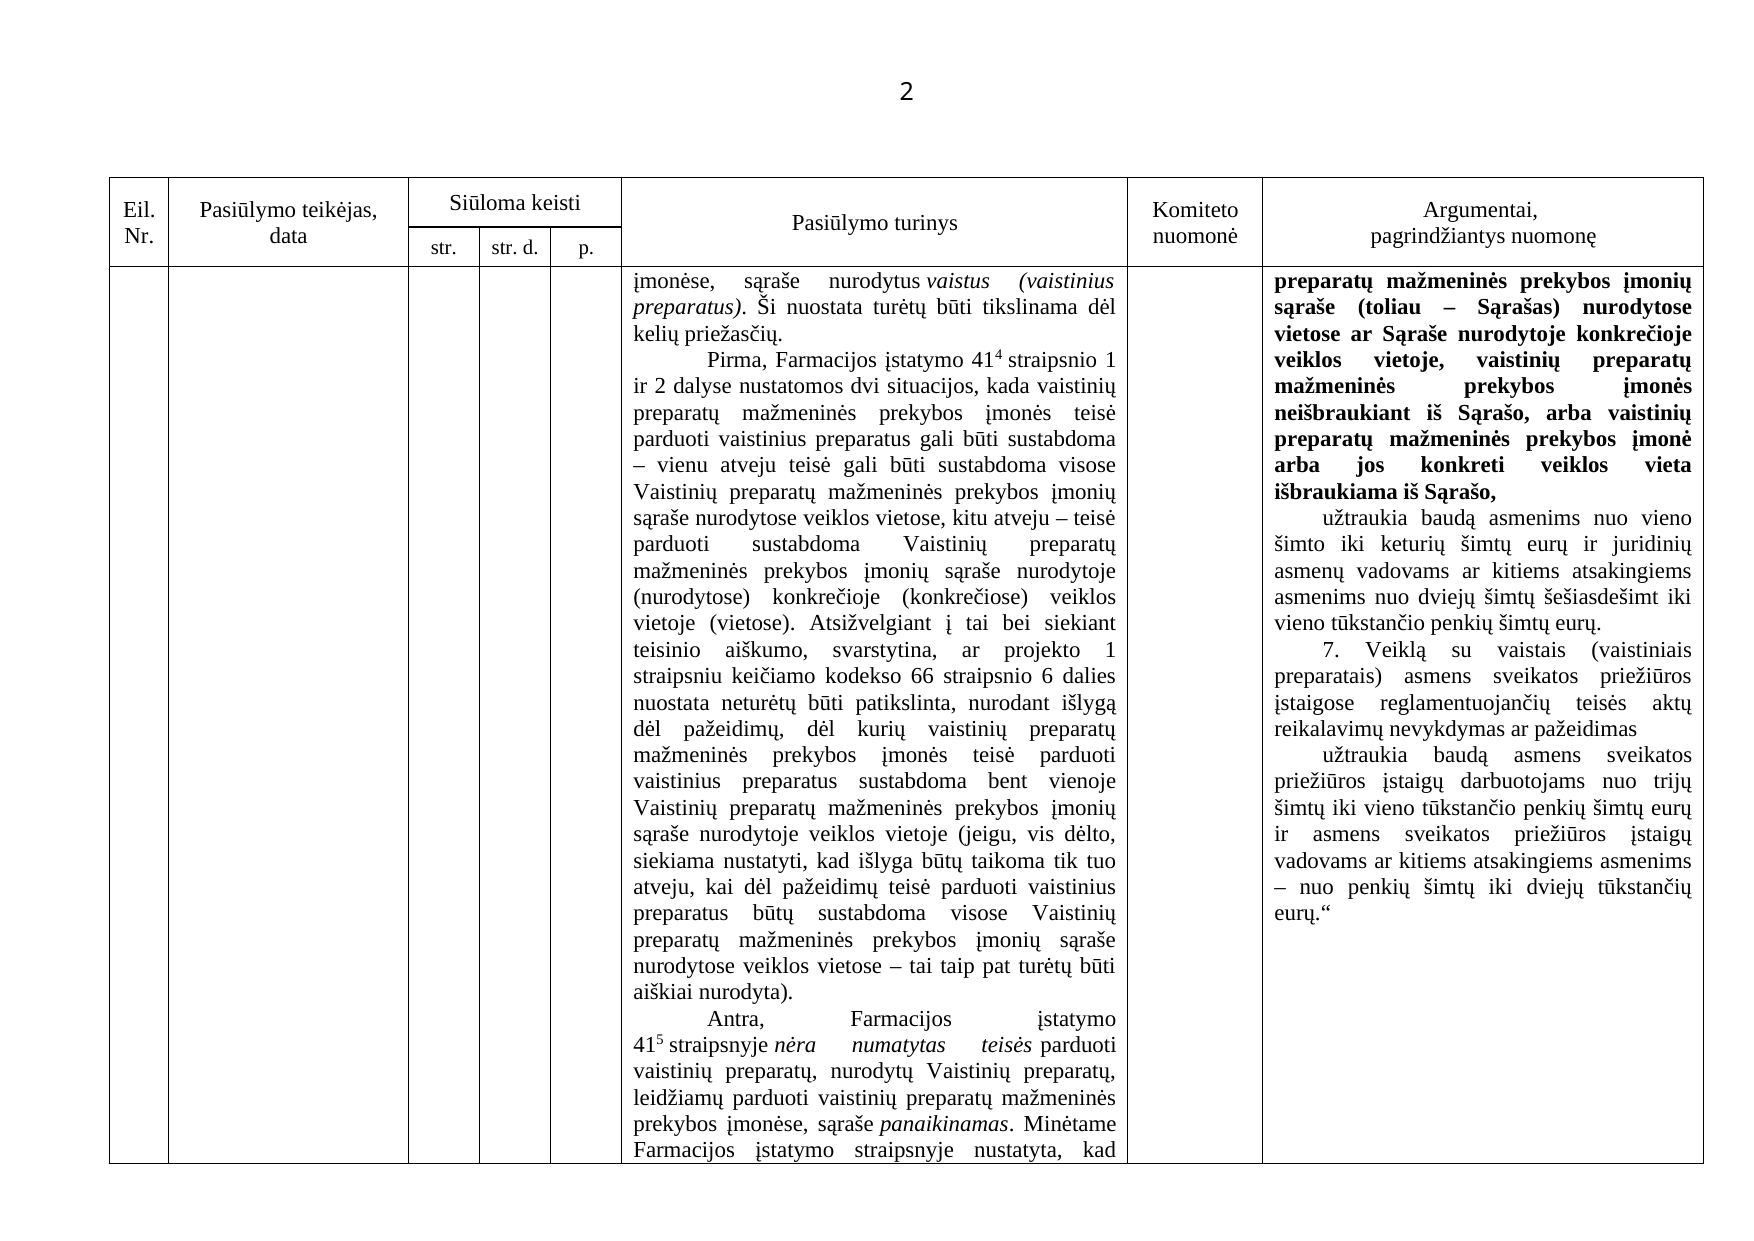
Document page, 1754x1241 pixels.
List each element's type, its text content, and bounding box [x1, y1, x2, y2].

table_header Pasiūlymo teikėjas, data [169, 178, 408, 266]
table_header Pasiūlymo turinys [622, 178, 1127, 266]
table_cell įmonėse, sąraše nurodytus vaistus (vaistinius preparatus). Ši nuostata turėtų būti tikslinama dėl kelių priežasčių. Pirma, Farmacijos įstatymo 414 straipsnio 1 ir 2 dalyse nustatomos dvi situacijos, kada vaistinių preparatų mažmeninės prekybos įmonės teisė parduoti vaistinius preparatus gali būti sustabdoma – vienu atveju teisė gali būti sustabdoma visose Vaistinių preparatų mažmeninės prekybos įmonių sąraše nurodytose veiklos vietose, kitu atveju – teisė parduoti sustabdoma Vaistinių preparatų mažmeninės prekybos įmonių sąraše nurodytoje (nurodytose) konkrečioje (konkrečiose) veiklos vietoje (vietose). Atsižvelgiant į tai bei siekiant teisinio aiškumo, svarstytina, ar projekto 1 straipsniu keičiamo kodekso 66 straipsnio 6 dalies nuostata neturėtų būti patikslinta, nurodant išlygą dėl pažeidimų, dėl kurių vaistinių preparatų mažmeninės prekybos įmonės teisė parduoti vaistinius preparatus sustabdoma bent vienoje Vaistinių preparatų mažmeninės prekybos įmonių sąraše nurodytoje veiklos vietoje (jeigu, vis dėlto, siekiama nustatyti, kad išlyga būtų taikoma tik tuo atveju, kai dėl pažeidimų teisė parduoti vaistinius preparatus būtų sustabdoma visose Vaistinių preparatų mažmeninės prekybos įmonių sąraše nurodytose veiklos vietose – tai taip pat turėtų būti aiškiai nurodyta). Antra, Farmacijos įstatymo 415 straipsnyje nėra numatytas teisės parduoti vaistinių preparatų, nurodytų Vaistinių preparatų, leidžiamų parduoti vaistinių preparatų mažmeninės prekybos įmonėse, sąraše panaikinamas. Minėtame Farmacijos įstatymo straipsnyje nustatyta, kad [622, 267, 1127, 1163]
table_cell str. [409, 228, 479, 266]
table_header Argumentai, pagrindžiantys nuomonę [1263, 178, 1703, 266]
table_cell [480, 267, 550, 1163]
table_header Siūloma keisti [409, 178, 621, 226]
table_header Eil. Nr. [110, 178, 168, 266]
table_cell p. [551, 228, 621, 266]
table_cell preparatų mažmeninės prekybos įmonių sąraše (toliau – Sąrašas) nurodytose vietose ar Sąraše nurodytoje konkrečioje veiklos vietoje, vaistinių preparatų mažmeninės prekybos įmonės neišbraukiant iš Sąrašo, arba vaistinių preparatų mažmeninės prekybos įmonė arba jos konkreti veiklos vieta išbraukiama iš Sąrašo, užtraukia baudą asmenims nuo vieno šimto iki keturių šimtų eurų ir juridinių asmenų vadovams ar kitiems atsakingiems asmenims nuo dviejų šimtų šešiasdešimt iki vieno tūkstančio penkių šimtų eurų. 7. Veiklą su vaistais (vaistiniais preparatais) asmens sveikatos priežiūros įstaigose reglamentuojančių teisės aktų reikalavimų nevykdymas ar pažeidimas užtraukia baudą asmens sveikatos priežiūros įstaigų darbuotojams nuo trijų šimtų iki vieno tūkstančio penkių šimtų eurų ir asmens sveikatos priežiūros įstaigų vadovams ar kitiems atsakingiems asmenims – nuo penkių šimtų iki dviejų tūkstančių eurų.“ [1263, 267, 1703, 1163]
table_cell str. d. [480, 228, 550, 266]
table_header Komiteto nuomonė [1128, 178, 1262, 266]
table_cell [1128, 267, 1262, 1163]
table_cell [169, 267, 408, 1163]
table_cell [409, 267, 479, 1163]
table_cell [110, 267, 168, 1163]
table_cell [551, 267, 621, 1163]
